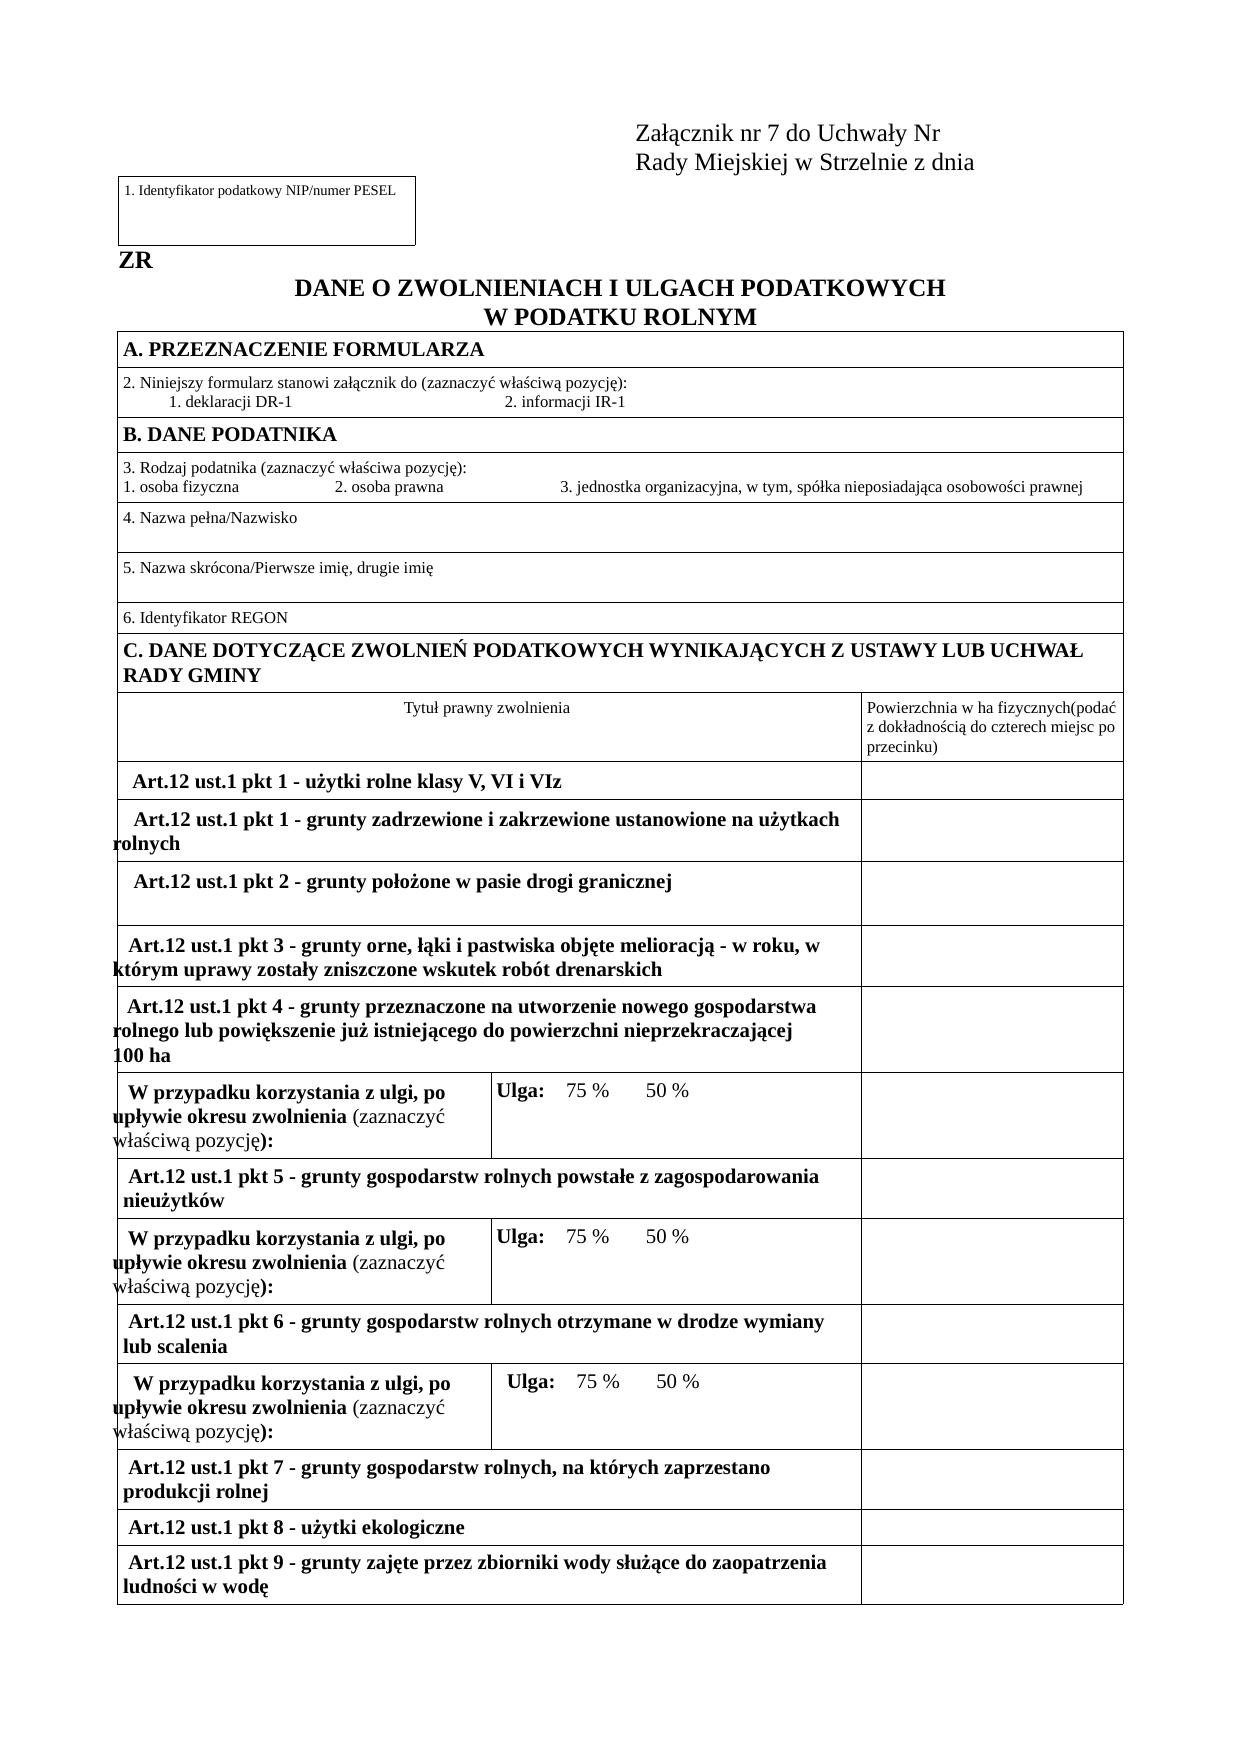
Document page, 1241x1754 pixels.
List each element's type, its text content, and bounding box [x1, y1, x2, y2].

text Rady Miejskiej w Strzelnie z dnia [118, 147, 1122, 176]
table_cell Powierzchnia w ha fizycznych(podać z dokładnością do czterech miejsc po przecinku) [862, 693, 1123, 761]
table_cell Ulga: 75 % 50 % [492, 1364, 861, 1449]
table_cell Tytuł prawny zwolnienia [118, 693, 861, 761]
table_cell [862, 1510, 1123, 1544]
table_cell B. DANE PODATNIKA [118, 418, 1123, 452]
table_cell W przypadku korzystania z ulgi, po upływie okresu zwolnienia (zaznaczyć właściwą pozycję): [118, 1219, 491, 1304]
table_cell [862, 762, 1123, 799]
table_header A. PRZEZNACZENIE FORMULARZA [118, 332, 1123, 367]
table_cell [862, 926, 1123, 986]
table_cell [862, 987, 1123, 1072]
table_cell Art.12 ust.1 pkt 7 - grunty gospodarstw rolnych, na których zaprzestano produkcji rolnej [118, 1450, 861, 1509]
table_cell 3. Rodzaj podatnika (zaznaczyć właściwa pozycję): 1. osoba fizyczna 2. osoba prawna 3. jednostka organizacyjna, w tym, spółka nieposiadająca osobowości prawnej [118, 453, 1123, 502]
table_cell Art.12 ust.1 pkt 2 - grunty położone w pasie drogi granicznej [118, 862, 861, 925]
table_cell 5. Nazwa skrócona/Pierwsze imię, drugie imię [118, 553, 1123, 602]
table_cell Art.12 ust.1 pkt 4 - grunty przeznaczone na utworzenie nowego gospodarstwa rolnego lub powiększenie już istniejącego do powierzchni nieprzekraczającej 100 ha [118, 987, 861, 1072]
table_cell Art.12 ust.1 pkt 8 - użytki ekologiczne [118, 1510, 861, 1544]
table_cell [862, 862, 1123, 925]
table_cell [862, 800, 1123, 861]
table_cell [862, 1364, 1123, 1449]
table_cell Ulga: 75 % 50 % [492, 1219, 861, 1304]
table_cell Art.12 ust.1 pkt 1 - użytki rolne klasy V, VI i VIz [118, 762, 861, 799]
table_cell Art.12 ust.1 pkt 3 - grunty orne, łąki i pastwiska objęte melioracją - w roku, w którym uprawy zostały zniszczone wskutek robót drenarskich [118, 926, 861, 986]
table_cell W przypadku korzystania z ulgi, po upływie okresu zwolnienia (zaznaczyć właściwą pozycję): [118, 1364, 491, 1449]
text DANE O ZWOLNIENIACH I ULGACH PODATKOWYCH [118, 273, 1122, 302]
table_cell Art.12 ust.1 pkt 9 - grunty zajęte przez zbiorniki wody służące do zaopatrzenia ludności w wodę [118, 1546, 861, 1604]
table_cell 4. Nazwa pełna/Nazwisko [118, 503, 1123, 552]
table_cell Art.12 ust.1 pkt 6 - grunty gospodarstw rolnych otrzymane w drodze wymiany lub scalenia [118, 1305, 861, 1363]
table_cell [862, 1450, 1123, 1509]
text Załącznik nr 7 do Uchwały Nr [118, 118, 1122, 147]
table_cell 6. Identyfikator REGON [118, 603, 1123, 633]
table_cell Ulga: 75 % 50 % [492, 1073, 861, 1158]
table_cell Art.12 ust.1 pkt 5 - grunty gospodarstw rolnych powstałe z zagospodarowania nieużytków [118, 1159, 861, 1218]
table_cell C. DANE DOTYCZĄCE ZWOLNIEŃ PODATKOWYCH WYNIKAJĄCYCH Z USTAWY LUB UCHWAŁ RADY GMINY [118, 634, 1123, 692]
table_cell [862, 1073, 1123, 1158]
table_cell Art.12 ust.1 pkt 1 - grunty zadrzewione i zakrzewione ustanowione na użytkach rolnych [118, 800, 861, 861]
table_cell [862, 1219, 1123, 1304]
text W PODATKU ROLNYM [118, 302, 1122, 331]
table_header 1. Identyfikator podatkowy NIP/numer PESEL [119, 177, 415, 245]
table_cell 2. Niniejszy formularz stanowi załącznik do (zaznaczyć właściwą pozycję): 1. deklaracji DR-1 2. informacji IR-1 [118, 368, 1123, 417]
table_cell [862, 1159, 1123, 1218]
table_cell W przypadku korzystania z ulgi, po upływie okresu zwolnienia (zaznaczyć właściwą pozycję): [118, 1073, 491, 1158]
text ZR [118, 245, 1122, 273]
table_cell [862, 1546, 1123, 1604]
table_cell [862, 1305, 1123, 1363]
